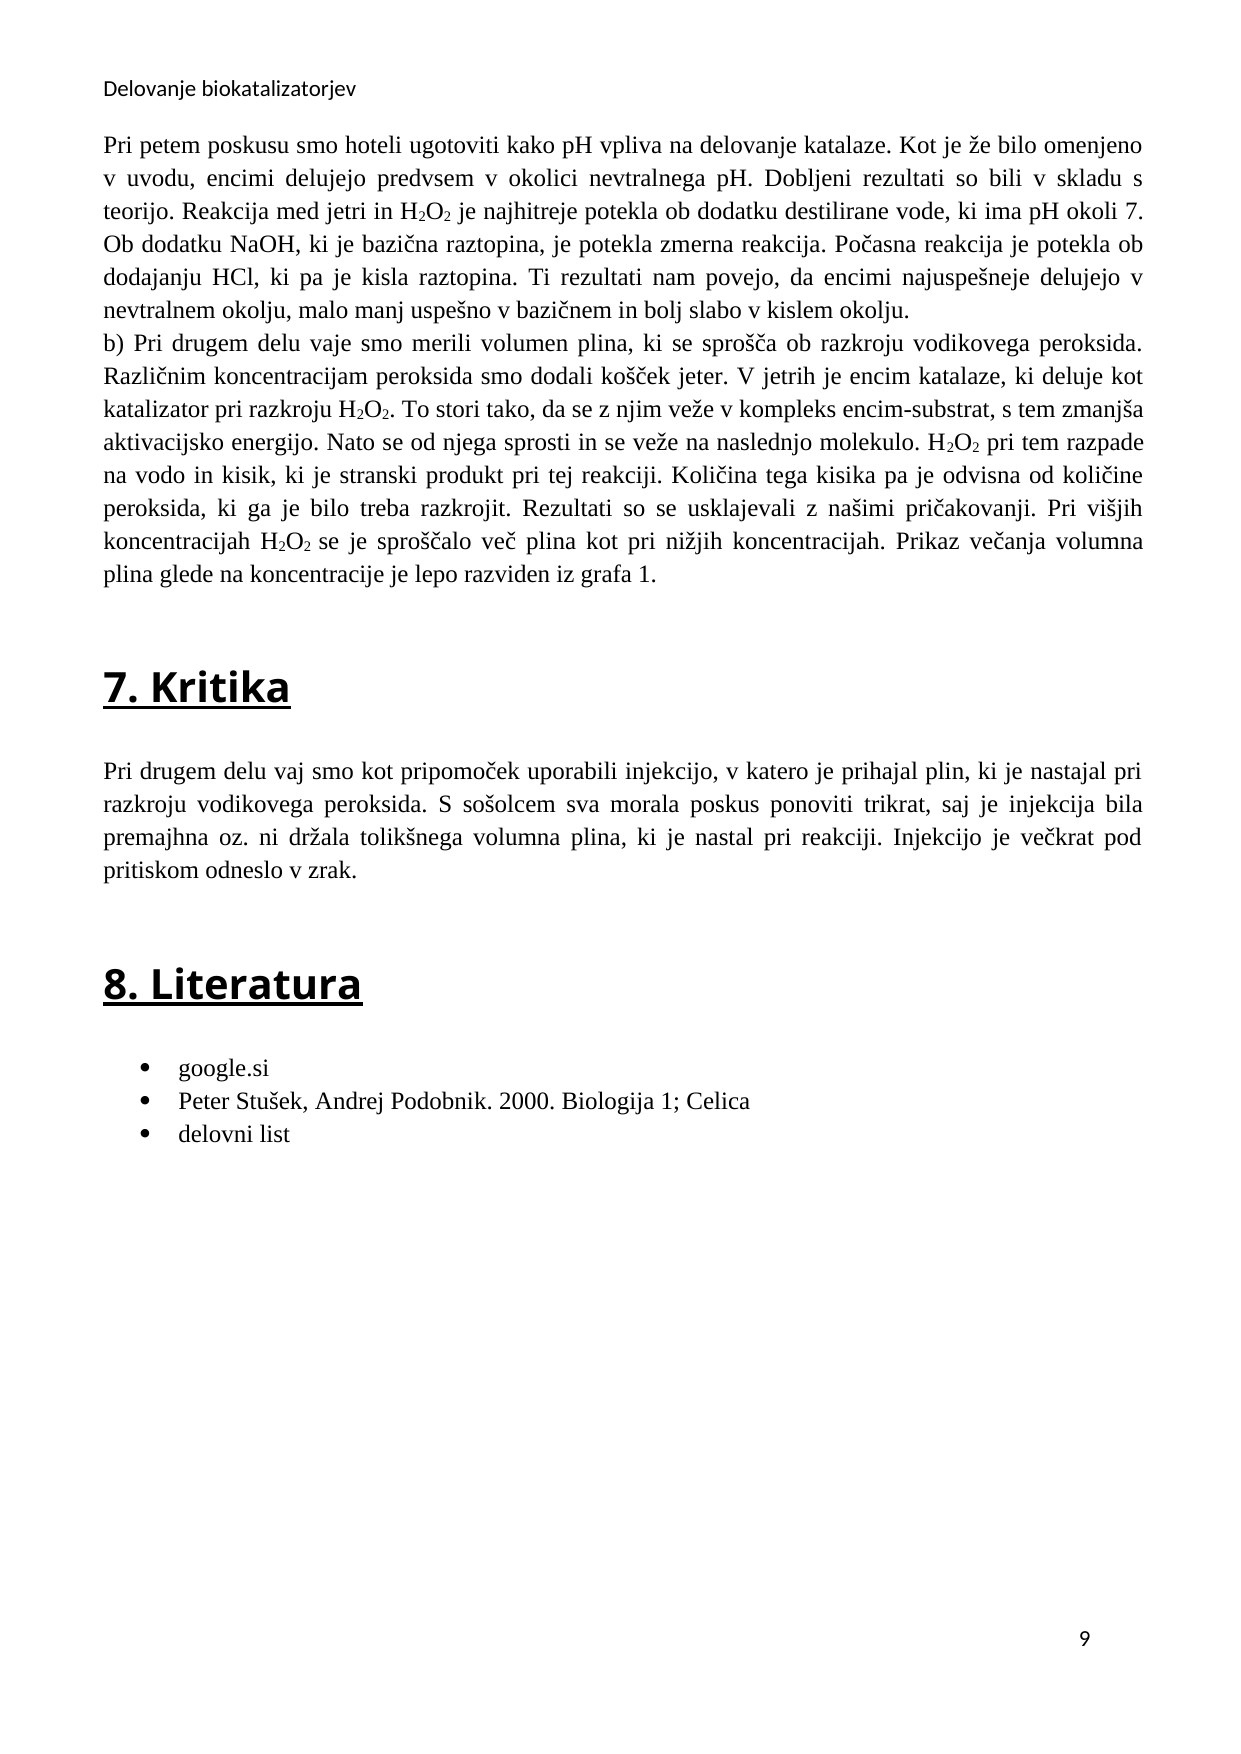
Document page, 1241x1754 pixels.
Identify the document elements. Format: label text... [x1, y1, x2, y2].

text 8. Literatura [103, 954, 1134, 1011]
text Pri drugem delu vaj smo kot pripomoček uporabili injekcijo, v katero je prihajal plin, ki je nastajal pri razkroju vodikovega peroksida. S sošolcem sva morala poskus ponoviti trikrat, saj je injekcija bila premajhna oz. ni držala tolikšnega volumna plina, ki je nastal pri reakciji. Injekcijo je večkrat pod pritiskom odneslo v zrak. [103, 756, 1144, 884]
text 7. Kritika [103, 658, 1134, 715]
text Pri petem poskusu smo hoteli ugotoviti kako pH vpliva na delovanje katalaze. Kot je že bilo omenjeno v uvodu, encimi delujejo predvsem v okolici nevtralnega pH. Dobljeni rezultati so bili v skladu s teorijo. Reakcija med jetri in H2O2 je najhitreje potekla ob dodatku destilirane vode, ki ima pH okoli 7. Ob dodatku NaOH, ki je bazična raztopina, je potekla zmerna reakcija. Počasna reakcija je potekla ob dodajanju HCl, ki pa je kisla raztopina. Ti rezultati nam povejo, da encimi najuspešneje delujejo v nevtralnem okolju, malo manj uspešno v bazičnem in bolj slabo v kislem okolju. [103, 130, 1144, 324]
list google.si [141, 1053, 1144, 1081]
list delovni list [141, 1119, 1144, 1147]
text b) Pri drugem delu vaje smo merili volumen plina, ki se sprošča ob razkroju vodikovega peroksida. Različnim koncentracijam peroksida smo dodali košček jeter. V jetrih je encim katalaze, ki deluje kot katalizator pri razkroju H2O2. To stori tako, da se z njim veže v kompleks encim-substrat, s tem zmanjša aktivacijsko energijo. Nato se od njega sprosti in se veže na naslednjo molekulo. H2O2 pri tem razpade na vodo in kisik, ki je stranski produkt pri tej reakciji. Količina tega kisika pa je odvisna od količine peroksida, ki ga je bilo treba razkrojit. Rezultati so se usklajevali z našimi pričakovanji. Pri višjih koncentracijah H2O2 se je sproščalo več plina kot pri nižjih koncentracijah. Prikaz večanja volumna plina glede na koncentracije je lepo razviden iz grafa 1. [103, 328, 1144, 588]
list Peter Stušek, Andrej Podobnik. 2000. Biologija 1; Celica [141, 1086, 1144, 1114]
